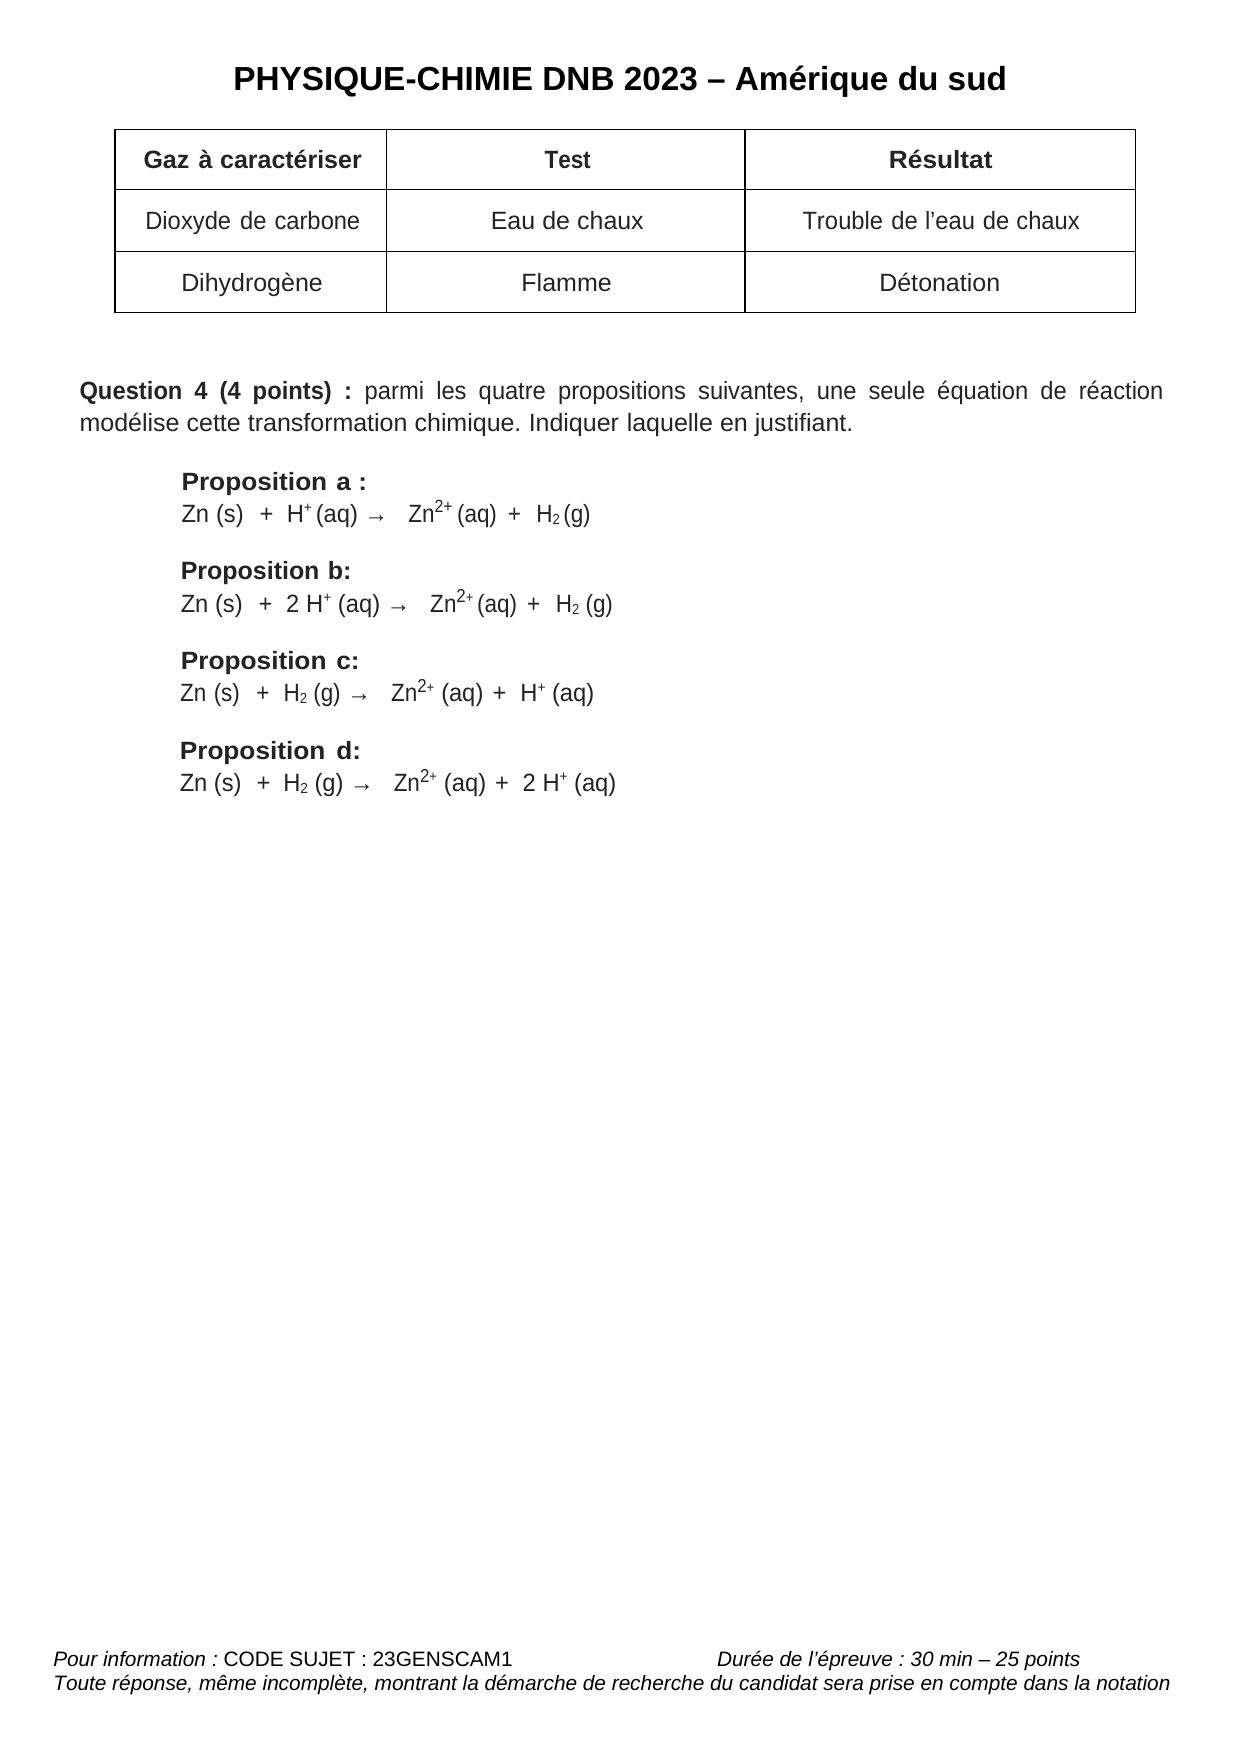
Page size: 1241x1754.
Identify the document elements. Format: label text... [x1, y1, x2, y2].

table_cell Flamme [387, 252, 744, 312]
subtitle Proposition b: [181, 556, 1187, 585]
text Proposition c: [181, 646, 1187, 675]
text Zn (s) + H2 (g) → Zn2+ (aq) + H+ (aq) [180, 675, 1187, 707]
text Proposition d: [179, 736, 1187, 765]
table_cell Détonation [746, 252, 1135, 312]
table_cell Eau de chaux [387, 190, 744, 251]
text Zn (s) + 2 H+ (aq) → Zn2+ (aq) + H2 (g) [181, 585, 1187, 617]
table_header Gaz à caractériser [116, 130, 386, 189]
table_header Test [387, 130, 744, 189]
table_cell Trouble de l’eau de chaux [746, 190, 1135, 251]
table_cell Dioxyde de carbone [116, 190, 386, 251]
table_header Résultat [746, 130, 1135, 189]
text Question 4 (4 points) : parmi les quatre propositions suivantes, une seule équation de réaction modélise cette transformation chimique. Indiquer laquelle en justifiant. [79, 376, 1165, 437]
text Proposition a : [181, 467, 1187, 496]
table_cell Dihydrogène [116, 252, 386, 312]
text Zn (s) + H2 (g) → Zn2+ (aq) + 2 H+ (aq) [179, 765, 1187, 797]
text Zn (s) + H+ (aq) → Zn2+ (aq) + H2 (g) [181, 496, 1187, 527]
